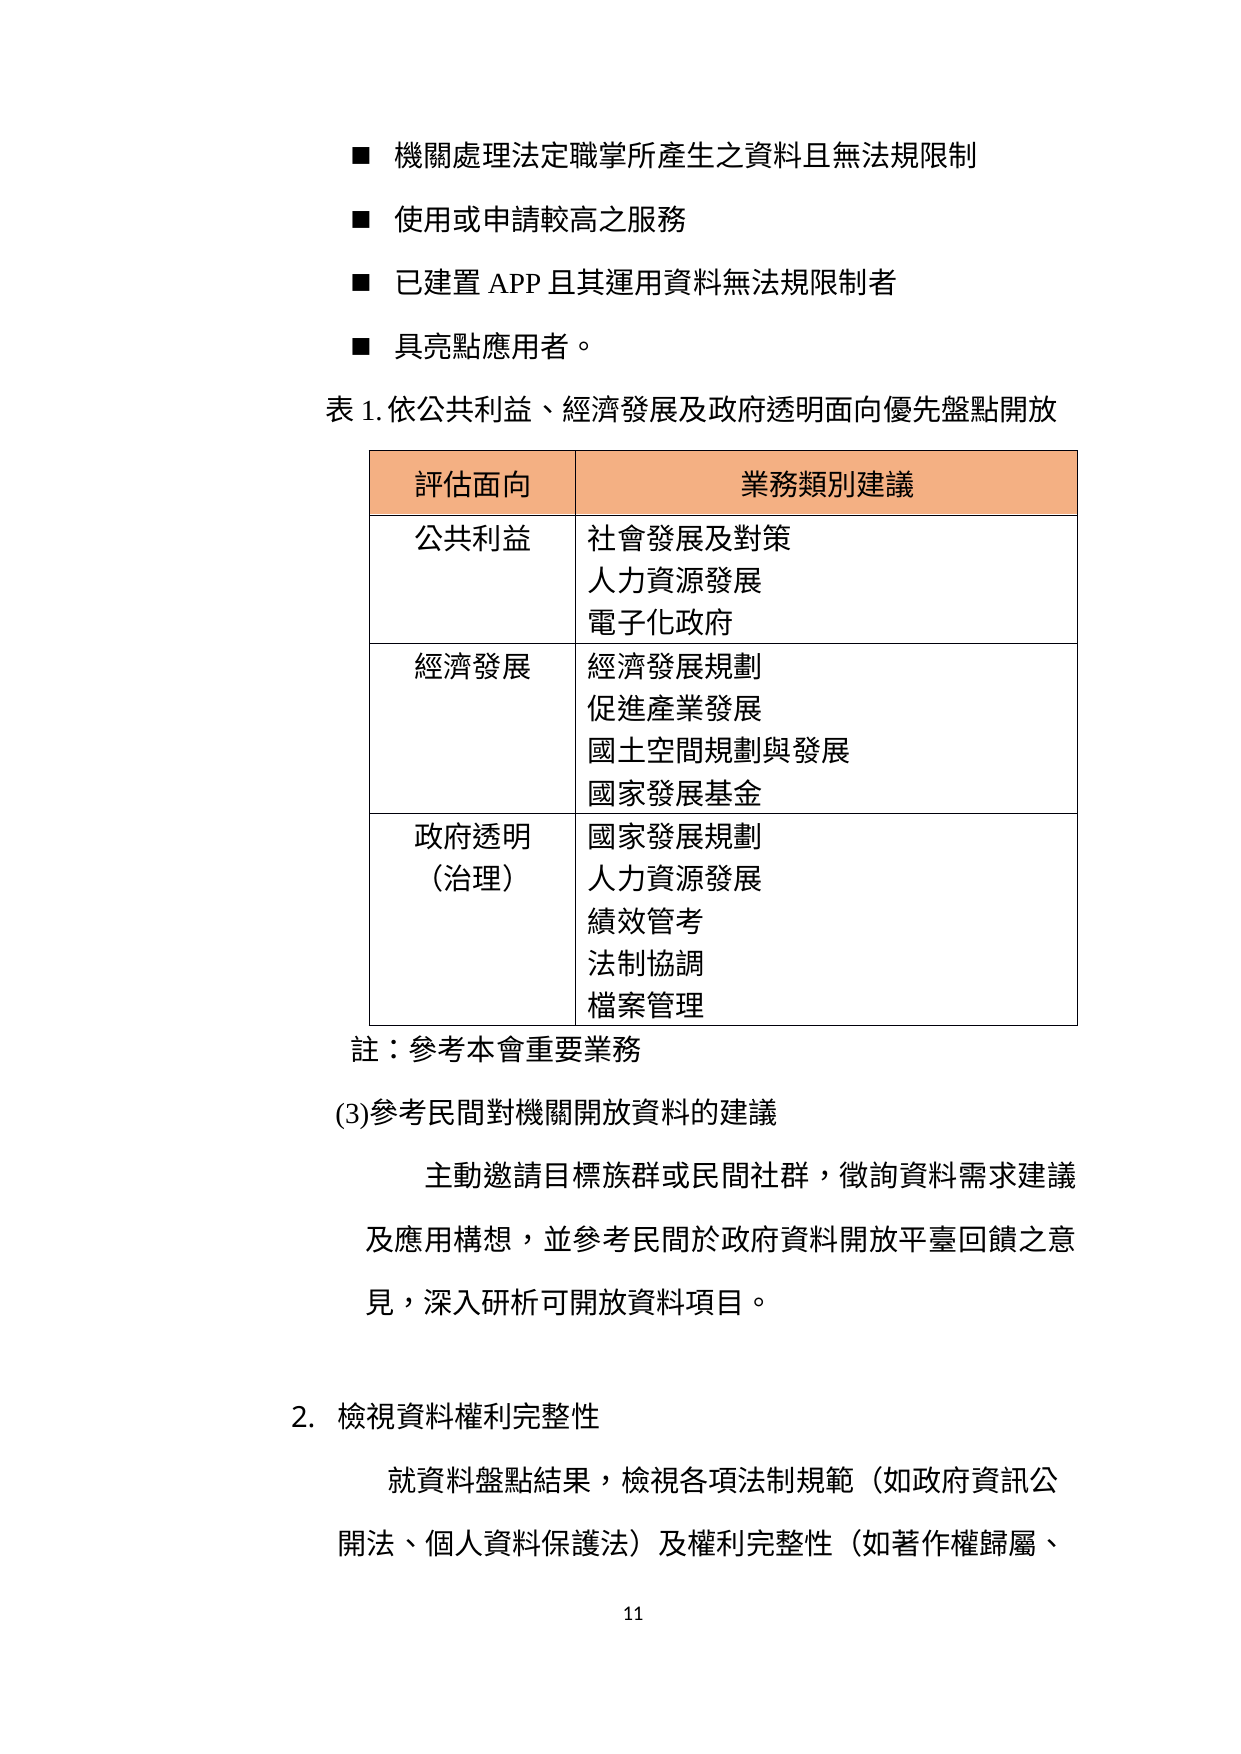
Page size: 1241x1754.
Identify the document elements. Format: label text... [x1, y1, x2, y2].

table_cell 經濟發展規劃 促進產業發展 國土空間規劃與發展 國家發展基金 [576, 644, 1077, 813]
table_cell 社會發展及對策 人力資源發展 電子化政府 [576, 516, 1077, 642]
text 就資料盤點結果，檢視各項法制規範（如政府資訊公開法、個人資料保護法）及權利完整性（如著作權歸屬、 [337, 1457, 1078, 1563]
list 使用或申請較高之服務 [350, 196, 1078, 239]
text 表1. 依公共利益、經濟發展及政府透明面向優先盤點開放 [306, 387, 1078, 429]
table_cell 國家發展規劃 人力資源發展 績效管考 法制協調 檔案管理 [576, 814, 1077, 1025]
list 已建置APP且其運用資料無法規限制者 [350, 260, 1078, 302]
table_cell 政府透明 （治理） [370, 814, 575, 1025]
table_header 業務類別建議 [576, 451, 1077, 514]
table_header 評估面向 [370, 451, 575, 514]
table_cell 公共利益 [370, 516, 575, 642]
text 主動邀請目標族群或民間社群，徵詢資料需求建議及應用構想，並參考民間於政府資料開放平臺回饋之意見，深入研析可開放資料項目。 [365, 1153, 1078, 1322]
list 檢視資料權利完整性 [291, 1394, 1078, 1436]
list 具亮點應用者。 [350, 323, 1078, 366]
list 機關處理法定職掌所產生之資料且無法規限制 [350, 133, 1078, 175]
text (3)參考民間對機關開放資料的建議 [335, 1089, 1078, 1132]
text 註：參考本會重要業務 [350, 1026, 1078, 1068]
table_cell 經濟發展 [370, 644, 575, 813]
